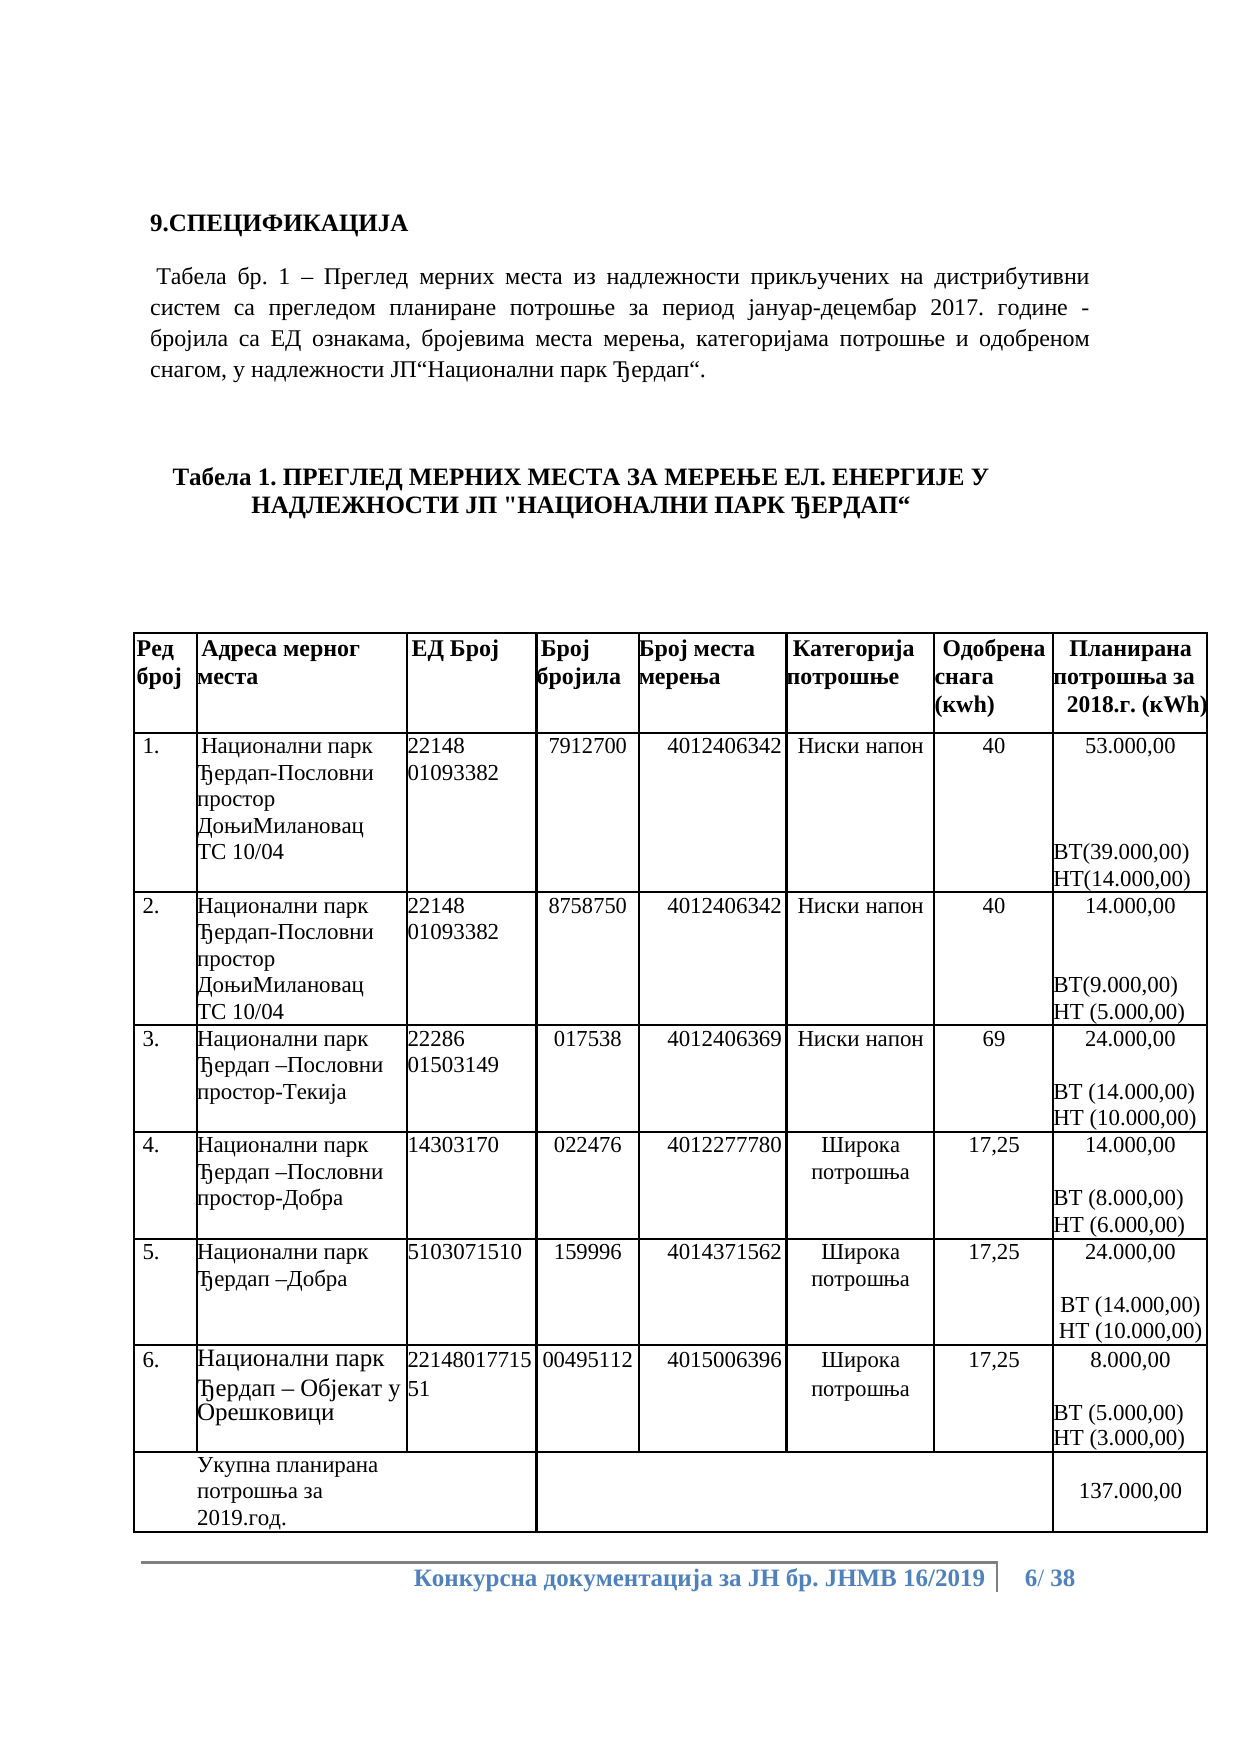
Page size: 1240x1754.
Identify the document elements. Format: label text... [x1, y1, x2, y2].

table_cell [640, 1291, 785, 1317]
table_cell [639, 1453, 786, 1477]
table_cell [997, 1426, 1052, 1451]
table_cell [788, 1078, 933, 1104]
table_cell [538, 812, 638, 838]
table_cell [198, 864, 406, 891]
table_header Планирана [1054, 634, 1206, 662]
table_cell [997, 864, 1052, 891]
table_cell [408, 1184, 535, 1211]
table_cell [141, 1478, 197, 1504]
table_cell [141, 690, 196, 717]
table_cell [997, 759, 1052, 785]
table_cell [135, 1104, 141, 1131]
table_cell 17,25 [935, 1133, 1052, 1158]
table_cell [141, 864, 196, 891]
table_cell Ниски напон [788, 893, 933, 918]
table_cell [538, 1158, 638, 1184]
table_cell [135, 838, 141, 864]
table_cell 00495112 [538, 1346, 638, 1372]
table_cell простор [198, 785, 406, 812]
table_cell [997, 1265, 1052, 1291]
table_cell [935, 1184, 997, 1211]
table_cell [141, 918, 196, 944]
table_cell [141, 1104, 196, 1131]
table_cell [1054, 785, 1206, 812]
table_cell [198, 1426, 406, 1451]
table_cell [1054, 1158, 1206, 1184]
table_cell [788, 918, 933, 944]
table_cell [935, 838, 997, 864]
table_cell [408, 1078, 535, 1104]
table_cell [997, 838, 1052, 864]
table_cell потрошња [788, 1372, 933, 1402]
table_cell 022476 [538, 1133, 638, 1158]
table_cell [135, 812, 141, 838]
table_cell 6/ 38 [997, 1533, 1207, 1592]
table_cell 24.000,00 [1054, 1026, 1206, 1051]
table_cell [640, 1426, 785, 1451]
table_cell [538, 918, 638, 944]
table_cell [935, 1402, 997, 1426]
table_cell [198, 690, 406, 717]
table_cell 53.000,00 [1054, 734, 1206, 759]
table_cell [135, 717, 196, 732]
table_cell 137.000,00 [1054, 1478, 1206, 1504]
table_cell Ђердап –Добра [198, 1265, 406, 1291]
table_cell мерења [640, 662, 785, 689]
table_cell Конкурсна документација за ЈН бр. ЈНМВ 16/2019 [407, 1564, 996, 1592]
table_cell [935, 1158, 997, 1184]
table_cell [788, 1291, 933, 1317]
table_cell [538, 1291, 638, 1317]
table_cell [640, 690, 785, 717]
table_cell потрошња [788, 1158, 933, 1184]
table_cell [141, 838, 196, 864]
table_cell [788, 1318, 933, 1344]
table_cell [538, 864, 638, 891]
table_cell [935, 1104, 997, 1131]
table_cell [538, 971, 638, 997]
table_cell [141, 759, 196, 785]
table_cell Ниски напон [788, 734, 933, 759]
table_header Категорија [788, 634, 933, 662]
table_cell [640, 717, 785, 732]
table_cell [141, 1051, 196, 1078]
table_cell Широка [788, 1240, 933, 1264]
table_cell [536, 1533, 638, 1561]
table_cell [1054, 918, 1206, 944]
table_cell 3. [135, 1026, 196, 1051]
table_cell [640, 1051, 785, 1078]
table_cell [408, 1104, 535, 1131]
table_cell НТ(14.000,00) [1054, 864, 1206, 891]
table_cell [408, 998, 535, 1024]
table_cell 01503149 [408, 1051, 535, 1078]
table_cell [135, 1078, 141, 1104]
table_cell 4012406342 [640, 893, 785, 918]
table_cell [640, 1265, 785, 1291]
table_cell ТС 10/04 [198, 838, 406, 864]
table_cell [407, 1533, 536, 1561]
table_cell [1054, 759, 1206, 785]
table_cell [135, 918, 141, 944]
table_cell 22148 [408, 734, 535, 759]
table_cell Широка [788, 1346, 933, 1372]
table_cell Ђердап – Објекат у [198, 1372, 406, 1402]
table_cell [141, 1211, 196, 1237]
table_cell [408, 1426, 535, 1451]
table_header Адреса мерног [198, 634, 406, 662]
table_cell [935, 864, 997, 891]
table_cell 8758750 [538, 893, 638, 918]
table_cell [408, 1158, 535, 1184]
table_cell [788, 971, 933, 997]
table_cell [640, 1318, 785, 1344]
table_cell [408, 812, 535, 838]
table_cell НТ (10.000,00) [1054, 1104, 1206, 1131]
table_cell [997, 918, 1052, 944]
table_cell [640, 812, 785, 838]
table_cell [141, 1564, 197, 1592]
table_cell [935, 1211, 997, 1237]
table_cell [198, 1291, 406, 1317]
table_cell [408, 1265, 535, 1291]
table_cell [135, 1318, 141, 1344]
table_cell [640, 1184, 785, 1211]
table_cell 8.000,00 [1054, 1346, 1206, 1372]
table_cell [997, 971, 1052, 997]
table_cell [935, 1318, 997, 1344]
table_cell (кwh) [935, 690, 1052, 717]
table_cell [1054, 1453, 1206, 1477]
table_cell [788, 690, 933, 717]
table_cell [639, 1504, 786, 1531]
table_cell 5. [135, 1240, 196, 1264]
table_cell [640, 759, 785, 785]
table_cell [786, 1453, 934, 1477]
table_cell [639, 1533, 786, 1561]
table_cell [135, 1426, 141, 1451]
table_cell [408, 662, 535, 689]
table_cell [640, 998, 785, 1024]
table_cell [141, 945, 196, 971]
table_cell [640, 945, 785, 971]
table_cell [935, 945, 997, 971]
table_cell [935, 1265, 997, 1291]
table_cell 01093382 [408, 918, 535, 944]
table_cell 69 [935, 1026, 1052, 1051]
table_cell 17,25 [935, 1240, 1052, 1264]
table_cell [538, 1453, 638, 1477]
table_cell 4012277780 [640, 1133, 785, 1158]
table_cell [141, 1402, 196, 1426]
table_cell 22286 [408, 1026, 535, 1051]
table_cell [640, 918, 785, 944]
table_cell [788, 864, 933, 891]
table_cell 1. [135, 734, 196, 759]
table_cell [408, 690, 535, 717]
table_cell [788, 1402, 933, 1426]
table_cell 14.000,00 [1054, 1133, 1206, 1158]
table_cell [538, 998, 638, 1024]
table_cell ВТ(39.000,00) [1054, 838, 1206, 864]
table_cell простор-Текија [198, 1078, 406, 1104]
table_cell снага [935, 662, 1052, 689]
table_cell [538, 1372, 638, 1402]
table_cell [408, 864, 535, 891]
table_cell [997, 1184, 1052, 1211]
table_cell Ђердап –Пословни [198, 1158, 406, 1184]
table_cell [141, 1078, 196, 1104]
table_cell [141, 1426, 196, 1451]
table_cell [935, 1078, 997, 1104]
table_cell [640, 864, 785, 891]
table_cell [639, 1478, 786, 1504]
table_cell [538, 1078, 638, 1104]
table_cell [934, 1504, 997, 1531]
table_cell [135, 1478, 141, 1504]
table_cell ВТ (5.000,00) [1054, 1372, 1206, 1426]
table_cell [135, 864, 141, 891]
table_cell [934, 1453, 997, 1477]
table_cell Укупна планирана [197, 1453, 407, 1477]
table_cell [788, 838, 933, 864]
table_cell [935, 1372, 997, 1402]
table_cell НТ (3.000,00) [1054, 1426, 1206, 1451]
table_cell [198, 1318, 406, 1344]
table_cell [788, 1211, 933, 1237]
table_cell [997, 1051, 1052, 1078]
table_cell [934, 1533, 997, 1561]
table_cell [786, 1533, 934, 1561]
table_cell [135, 971, 141, 997]
table_cell [788, 1051, 933, 1078]
table_cell [538, 1104, 638, 1131]
table_cell [141, 971, 196, 997]
table_cell НТ (10.000,00) [1054, 1318, 1206, 1344]
table_cell 4014371562 [640, 1240, 785, 1264]
table_cell [135, 1291, 141, 1317]
table_cell [640, 785, 785, 812]
table_cell потрошња за [1054, 662, 1206, 689]
table_cell Ђердап-Пословни [198, 918, 406, 944]
table_cell [134, 1533, 141, 1561]
table_cell Национални парк [198, 1026, 406, 1051]
table_cell [135, 1402, 141, 1426]
table_header Ред [135, 634, 196, 662]
table_cell [538, 717, 638, 732]
table_cell [935, 971, 997, 997]
table_cell [538, 759, 638, 785]
table_cell [135, 1372, 141, 1402]
table_cell 17,25 [935, 1346, 1052, 1372]
table_cell Национални парк [198, 734, 406, 759]
table_cell [538, 1051, 638, 1078]
table_cell [141, 1533, 197, 1561]
table_cell [997, 1318, 1052, 1344]
table_cell [788, 812, 933, 838]
table_cell [135, 1211, 141, 1237]
table_cell [197, 1564, 407, 1592]
table_cell [997, 812, 1052, 838]
table_cell број [135, 662, 196, 689]
table_cell Ђердап –Пословни [198, 1051, 406, 1078]
table_cell НТ (6.000,00) [1054, 1211, 1206, 1237]
table_cell [408, 785, 535, 812]
table_cell [135, 1184, 141, 1211]
table_header ЕД Број [408, 634, 535, 662]
table_cell [935, 998, 997, 1024]
table_cell [640, 1211, 785, 1237]
table_cell ТС 10/04 [198, 998, 406, 1024]
table_cell [407, 1453, 535, 1477]
table_cell [1054, 1504, 1206, 1531]
table_cell [135, 1158, 141, 1184]
table_cell 4012406342 [640, 734, 785, 759]
table_cell [538, 1318, 638, 1344]
table_cell [640, 971, 785, 997]
table_cell [198, 1104, 406, 1131]
table_cell [935, 759, 997, 785]
table_cell [640, 838, 785, 864]
table_cell [141, 812, 196, 838]
table_cell [538, 945, 638, 971]
table_cell [135, 945, 141, 971]
table_cell [135, 1504, 141, 1531]
table_cell [788, 998, 933, 1024]
table_cell ДоњиМилановац [198, 971, 406, 997]
table_cell [408, 1402, 535, 1426]
table_cell потрошње [788, 662, 933, 689]
table_cell Широка [788, 1133, 933, 1158]
table_cell [538, 1402, 638, 1426]
table_cell [135, 1453, 141, 1477]
table_cell [135, 1051, 141, 1078]
table_header Број [538, 634, 638, 662]
table_cell [408, 971, 535, 997]
table_cell [538, 1426, 638, 1451]
table_cell Ниски напон [788, 1026, 933, 1051]
table_cell 51 [408, 1372, 535, 1402]
table_cell [934, 1478, 997, 1504]
table_cell [408, 1211, 535, 1237]
table_cell [997, 1478, 1052, 1504]
table_cell 40 [935, 734, 1052, 759]
table_cell [408, 1318, 535, 1344]
table_cell [640, 1372, 785, 1402]
table_cell Орешковици [198, 1402, 406, 1426]
table_cell [1054, 717, 1206, 732]
table_cell 2. [135, 893, 196, 918]
table_cell [538, 690, 638, 717]
table_cell Ђердап-Пословни [198, 759, 406, 785]
table_cell [935, 785, 997, 812]
table_cell [1054, 1051, 1206, 1078]
table_cell ВТ (14.000,00) [1054, 1078, 1206, 1104]
table_cell ВТ(9.000,00) [1054, 971, 1206, 997]
table_cell [198, 717, 406, 732]
table_cell 4012406369 [640, 1026, 785, 1051]
table_cell [997, 1078, 1052, 1104]
table_cell [407, 1478, 535, 1504]
table_cell [997, 1291, 1052, 1317]
table_cell [788, 717, 933, 732]
table_cell [538, 1211, 638, 1237]
table_cell ВТ (14.000,00) [1054, 1291, 1206, 1317]
table_cell [141, 1504, 197, 1531]
table_cell [408, 717, 535, 732]
table_cell 14303170 [408, 1133, 535, 1158]
table_cell [141, 1372, 196, 1402]
table_cell [786, 1478, 934, 1504]
table_cell [538, 785, 638, 812]
table_cell [788, 945, 933, 971]
table_cell потрошња [788, 1265, 933, 1291]
table_cell 4. [135, 1133, 196, 1158]
table_cell [935, 812, 997, 838]
table_cell [640, 1104, 785, 1131]
table_cell [408, 838, 535, 864]
table_cell [141, 785, 196, 812]
table_cell [997, 945, 1052, 971]
table_cell [935, 1426, 997, 1451]
table_cell [407, 1504, 535, 1531]
table_cell 2019.год. [197, 1504, 407, 1531]
table_cell [935, 1051, 997, 1078]
table_cell 7912700 [538, 734, 638, 759]
table_cell [1054, 1265, 1206, 1291]
table_cell [640, 1078, 785, 1104]
table_cell [1054, 812, 1206, 838]
table_cell [135, 785, 141, 812]
table_cell [997, 1372, 1052, 1402]
table_cell 24.000,00 [1054, 1240, 1206, 1264]
table_cell [408, 945, 535, 971]
table_cell 01093382 [408, 759, 535, 785]
table_cell [788, 1104, 933, 1131]
table_cell [197, 1533, 407, 1561]
table_cell [141, 1265, 196, 1291]
table_cell [538, 1184, 638, 1211]
table_cell [141, 1453, 197, 1477]
table_cell простор [198, 945, 406, 971]
table_header Број места [640, 634, 785, 662]
table_cell [538, 1265, 638, 1291]
table_cell 22148017715 [408, 1346, 535, 1372]
table_cell [997, 1504, 1052, 1531]
table_cell ДоњиМилановац [198, 812, 406, 838]
table_cell простор-Добра [198, 1184, 406, 1211]
table_cell [141, 1318, 196, 1344]
table_cell [997, 1211, 1052, 1237]
table_cell [788, 785, 933, 812]
table_cell 159996 [538, 1240, 638, 1264]
table_cell 017538 [538, 1026, 638, 1051]
list СПЕЦИФИКАЦИЈА [150, 208, 1203, 236]
table_cell 5103071510 [408, 1240, 535, 1264]
text Табела бр. 1 – Преглед мерних места из надлежности прикључених на дистрибутивни систем са прегледом планиране потрошње за период јануар-децембар 2017. године - бројила са ЕД ознакама, бројевима места мерења, категоријама потрошње и одобреном снагом, у надлежности ЈП“Национални парк Ђердап“. [150, 262, 1091, 383]
table_cell [935, 717, 1052, 732]
table_cell НТ (5.000,00) [1054, 998, 1206, 1024]
table_cell [788, 1184, 933, 1211]
table_cell [135, 1265, 141, 1291]
table_cell [135, 998, 141, 1024]
table_cell Национални парк [198, 893, 406, 918]
table_cell [997, 998, 1052, 1024]
table_cell [141, 1291, 196, 1317]
table_cell Национални парк [198, 1240, 406, 1264]
table_cell 2018.г. (кWh) [1054, 690, 1206, 717]
table_cell [935, 1291, 997, 1317]
table_cell [997, 785, 1052, 812]
table_cell [134, 1561, 141, 1592]
table_cell [538, 838, 638, 864]
table_cell [135, 690, 141, 717]
table_cell [141, 998, 196, 1024]
table_cell [640, 1158, 785, 1184]
table_cell [141, 1158, 196, 1184]
table_cell [788, 759, 933, 785]
table_cell [198, 1211, 406, 1237]
table_cell [997, 1453, 1052, 1477]
table_cell [997, 1104, 1052, 1131]
table_cell 22148 [408, 893, 535, 918]
table_cell 4015006396 [640, 1346, 785, 1372]
table_cell бројила [538, 662, 638, 689]
table_cell [640, 1402, 785, 1426]
table_cell [786, 1504, 934, 1531]
table_cell 40 [935, 893, 1052, 918]
table_cell 14.000,00 [1054, 893, 1206, 918]
table_cell места [198, 662, 406, 689]
table_cell 6. [135, 1346, 196, 1372]
table_header Одобрена [935, 634, 1052, 662]
table_cell ВТ (8.000,00) [1054, 1184, 1206, 1211]
table_cell потрошња за [197, 1478, 407, 1504]
text Табела 1. ПРЕГЛЕД МЕРНИХ МЕСТА ЗА МЕРЕЊЕ ЕЛ. ЕНЕРГИЈЕ У НАДЛЕЖНОСТИ ЈП "НАЦИОНАЛНИ ПАРК ЂЕРДАП“ [133, 462, 1028, 519]
table_cell Национални парк [198, 1346, 406, 1372]
table_cell [408, 1291, 535, 1317]
table_cell [935, 918, 997, 944]
table_cell [997, 1402, 1052, 1426]
table_cell [1054, 945, 1206, 971]
table_cell [141, 1184, 196, 1211]
table_cell [538, 1478, 638, 1504]
table_cell [788, 1426, 933, 1451]
table_cell Национални парк [198, 1133, 406, 1158]
table_cell [997, 1158, 1052, 1184]
table_cell [135, 759, 141, 785]
table_cell [538, 1504, 638, 1531]
